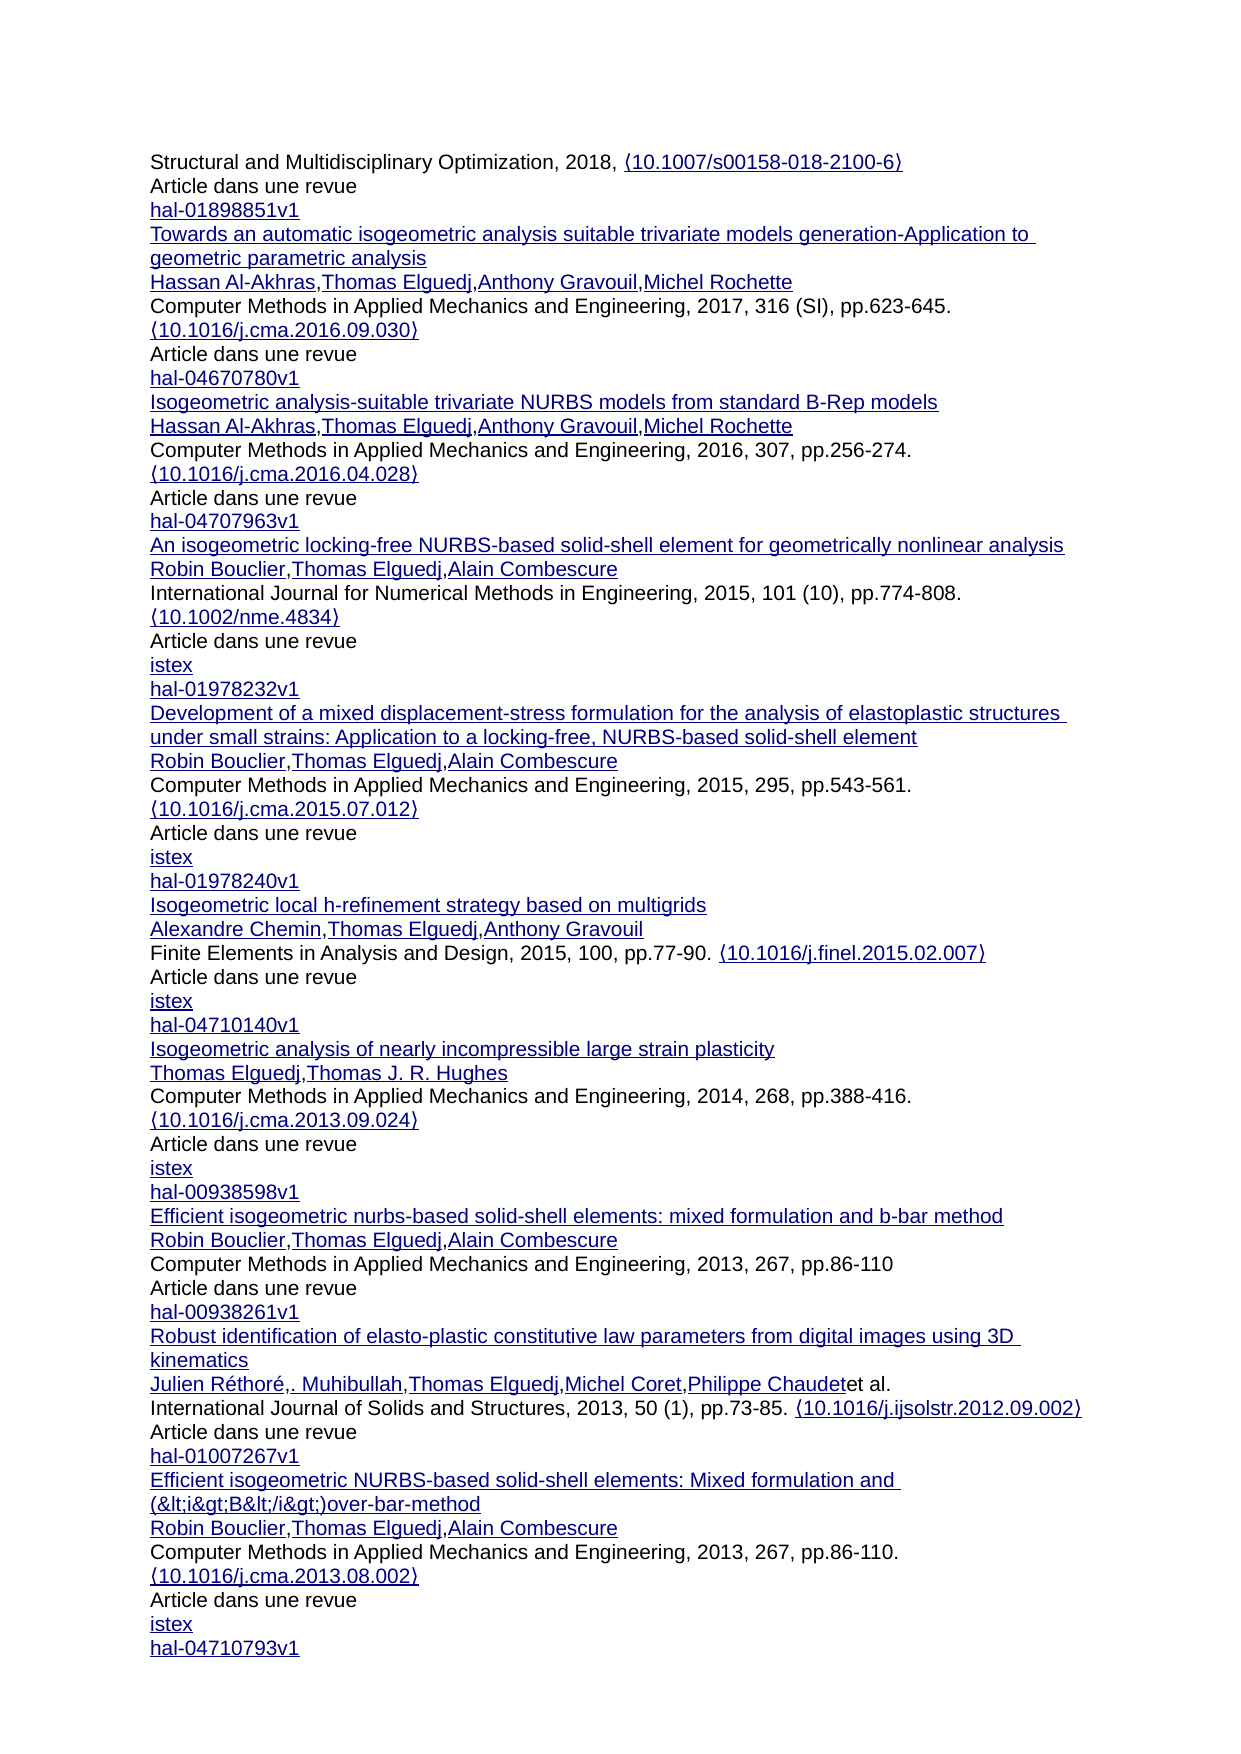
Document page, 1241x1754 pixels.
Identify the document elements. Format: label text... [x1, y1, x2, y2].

table_cell Structural and Multidisciplinary Optimization, 2018, ⟨10.1007/s00158-018-2100-6⟩ Article dans une revue hal-01898851v1 [150, 150, 1090, 222]
table_cell Isogeometric analysis-suitable trivariate NURBS models from standard B-Rep models Hassan Al-Akhras,Thomas Elguedj,Anthony Gravouil,Michel Rochette Computer Methods in Applied Mechanics and Engineering, 2016, 307, pp.256-274. ⟨10.1016/j.cma.2016.04.028⟩ Article dans une revue hal-04707963v1 [150, 390, 1090, 533]
table_cell Isogeometric local h-refinement strategy based on multigrids Alexandre Chemin,Thomas Elguedj,Anthony Gravouil Finite Elements in Analysis and Design, 2015, 100, pp.77-90. ⟨10.1016/j.finel.2015.02.007⟩ Article dans une revue istex hal-04710140v1 [150, 893, 1090, 1036]
table_cell Isogeometric analysis of nearly incompressible large strain plasticity Thomas Elguedj,Thomas J. R. Hughes Computer Methods in Applied Mechanics and Engineering, 2014, 268, pp.388-416. ⟨10.1016/j.cma.2013.09.024⟩ Article dans une revue istex hal-00938598v1 [150, 1036, 1090, 1204]
table_cell Efficient isogeometric NURBS-based solid-shell elements: Mixed formulation and (&lt;i&gt;B&lt;/i&gt;)over-bar-method Robin Bouclier,Thomas Elguedj,Alain Combescure Computer Methods in Applied Mechanics and Engineering, 2013, 267, pp.86-110. ⟨10.1016/j.cma.2013.08.002⟩ Article dans une revue istex hal-04710793v1 [150, 1468, 1090, 1659]
table_cell Robust identification of elasto-plastic constitutive law parameters from digital images using 3D kinematics Julien Réthoré,. Muhibullah,Thomas Elguedj,Michel Coret,Philippe Chaudetet al. International Journal of Solids and Structures, 2013, 50 (1), pp.73-85. ⟨10.1016/j.ijsolstr.2012.09.002⟩ Article dans une revue hal-01007267v1 [150, 1324, 1090, 1468]
table_cell An isogeometric locking-free NURBS-based solid-shell element for geometrically nonlinear analysis Robin Bouclier,Thomas Elguedj,Alain Combescure International Journal for Numerical Methods in Engineering, 2015, 101 (10), pp.774-808. ⟨10.1002/nme.4834⟩ Article dans une revue istex hal-01978232v1 [150, 533, 1090, 701]
table_cell Development of a mixed displacement-stress formulation for the analysis of elastoplastic structures under small strains: Application to a locking-free, NURBS-based solid-shell element Robin Bouclier,Thomas Elguedj,Alain Combescure Computer Methods in Applied Mechanics and Engineering, 2015, 295, pp.543-561. ⟨10.1016/j.cma.2015.07.012⟩ Article dans une revue istex hal-01978240v1 [150, 701, 1090, 893]
table_cell Towards an automatic isogeometric analysis suitable trivariate models generation-Application to geometric parametric analysis Hassan Al-Akhras,Thomas Elguedj,Anthony Gravouil,Michel Rochette Computer Methods in Applied Mechanics and Engineering, 2017, 316 (SI), pp.623-645. ⟨10.1016/j.cma.2016.09.030⟩ Article dans une revue hal-04670780v1 [150, 222, 1090, 389]
table_cell Efficient isogeometric nurbs-based solid-shell elements: mixed formulation and b-bar method Robin Bouclier,Thomas Elguedj,Alain Combescure Computer Methods in Applied Mechanics and Engineering, 2013, 267, pp.86-110 Article dans une revue hal-00938261v1 [150, 1204, 1090, 1324]
